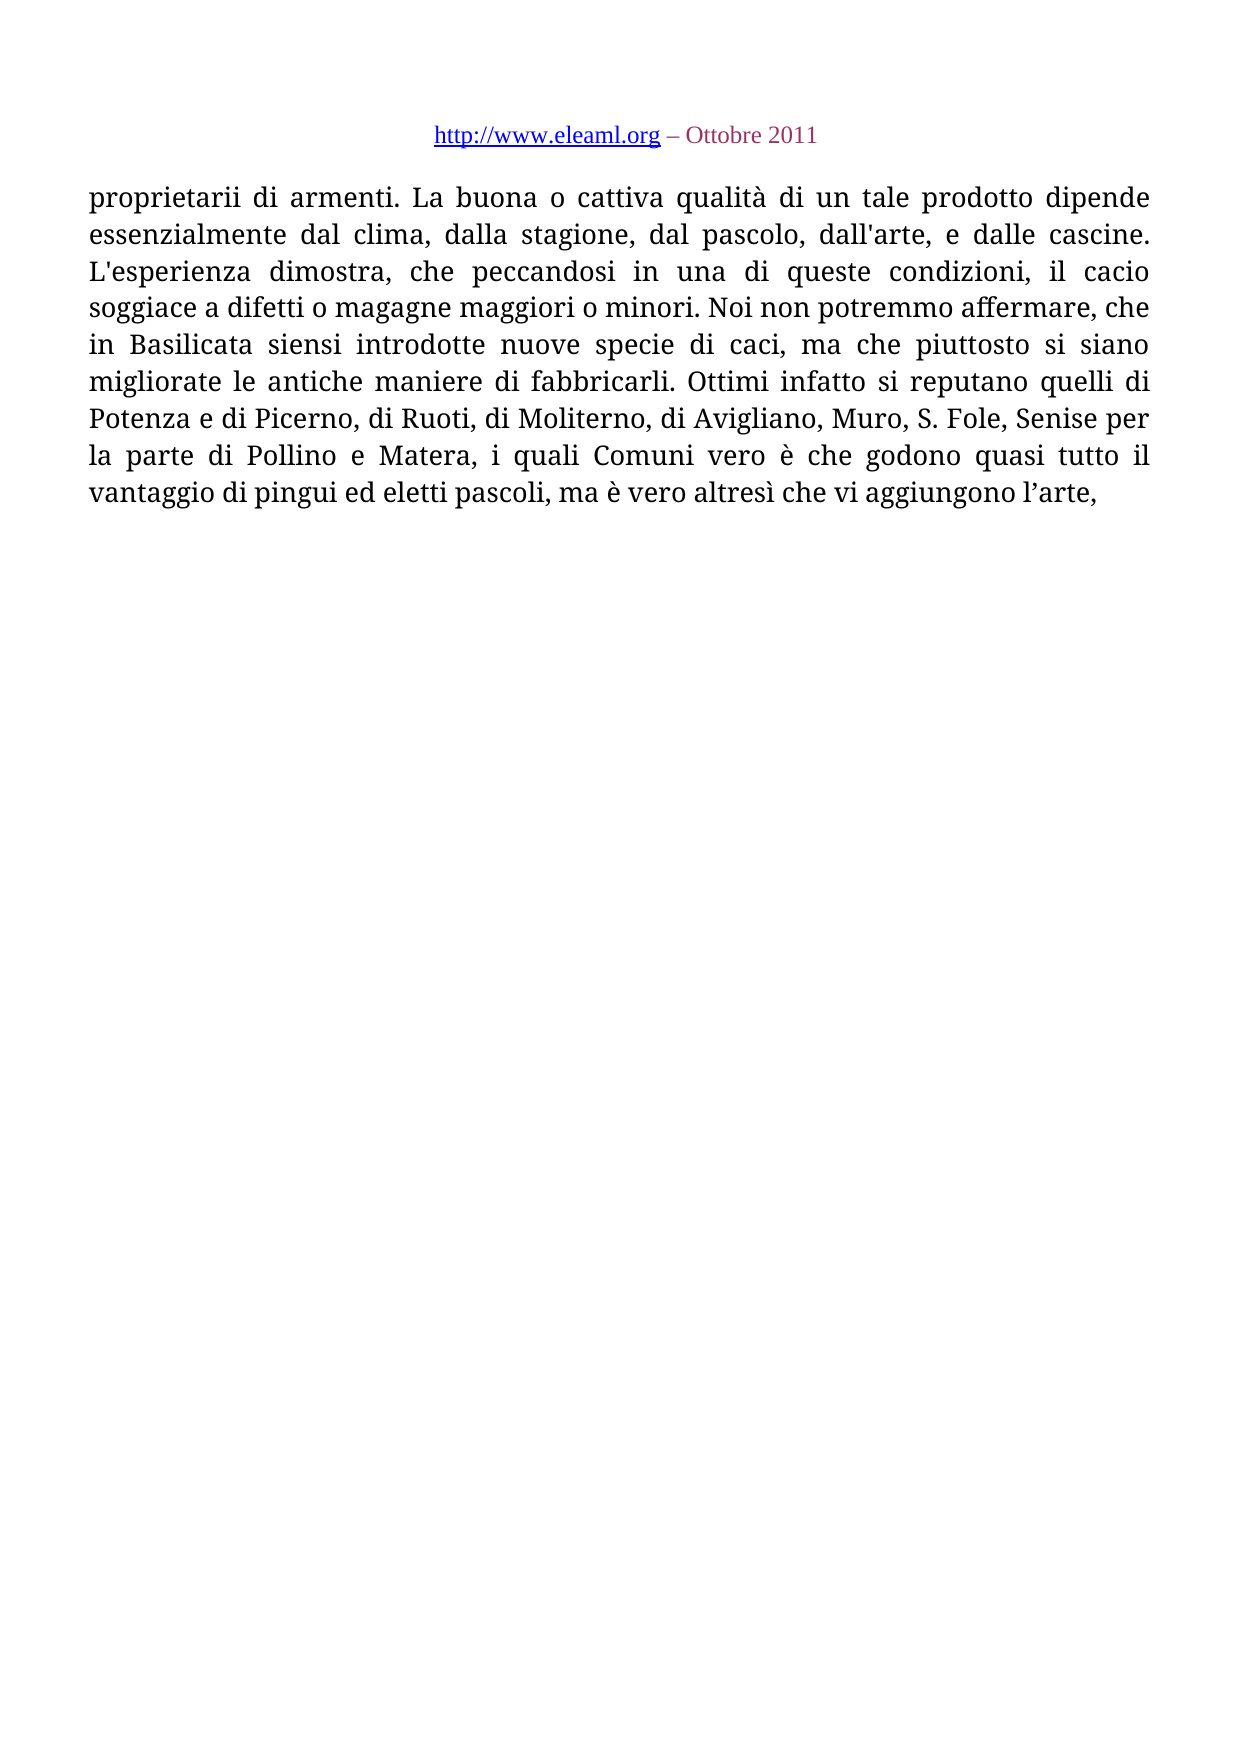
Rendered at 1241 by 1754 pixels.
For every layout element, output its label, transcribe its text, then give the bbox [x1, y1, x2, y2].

text proprietarii di armenti. La buona o cattiva qualità di un tale prodotto dipende essenzialmente dal clima, dalla stagione, dal pascolo, dall'arte, e dalle cascine. L'esperienza dimostra, che peccandosi in una di queste condizioni, il cacio soggiace a difetti o magagne maggiori o minori. Noi non potremmo affermare, che in Basilicata siensi introdotte nuove specie di caci, ma che piuttosto si siano migliorate le antiche maniere di fabbricarli. Ottimi infatto si reputano quelli di Potenza e di Picerno, di Ruoti, di Moliterno, di Avigliano, Muro, S. Fole, Senise per la parte di Pollino e Matera, i quali Comuni vero è che godono quasi tutto il vantaggio di pingui ed eletti pascoli, ma è vero altresì che vi aggiungono l’arte, [88, 178, 1152, 510]
